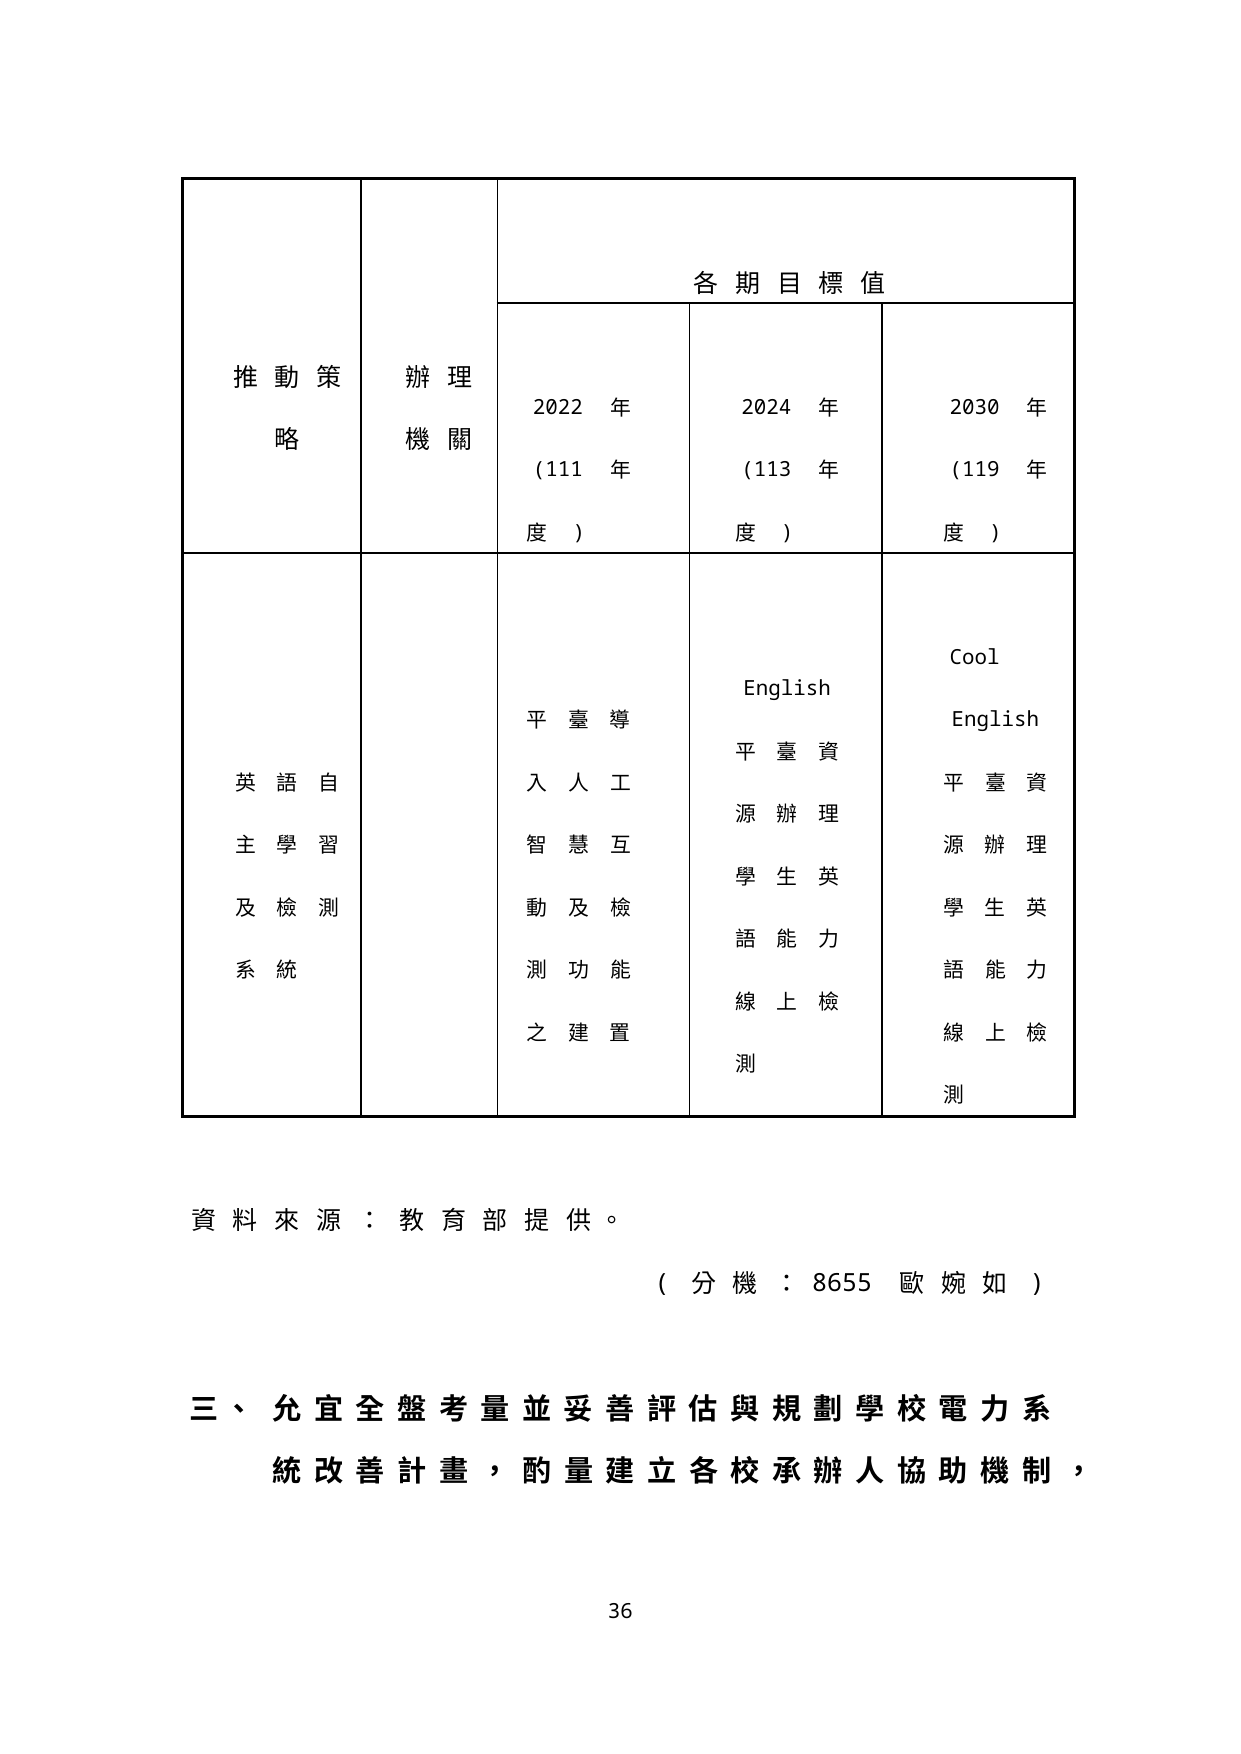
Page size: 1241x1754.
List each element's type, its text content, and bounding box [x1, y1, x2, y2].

table_cell 2030年(119年度) [883, 304, 1073, 552]
table_cell 平臺導入人工智慧互動及檢測功能之建置 [498, 554, 689, 1115]
table_header 辦理機關 [362, 180, 497, 552]
text 三、允宜全盤考量並妥善評估與規劃學校電力系統改善計畫，酌量建立各校承辦人協助機制，並協助各市縣政府規劃後續冷氣電費及維運經費來源，及訂立使用規範，俾達政策目標 [183, 1365, 1058, 1490]
table_cell 2022年(111年度) [498, 304, 689, 552]
table_header 各期目標值 [498, 180, 1073, 302]
text (分機：8655 歐婉如) [183, 1240, 1058, 1302]
text 資料來源：教育部提供。 [183, 1177, 1058, 1240]
table_cell [362, 554, 497, 1115]
table_cell English平臺資源辦理學生英語能力線上檢測 [690, 554, 881, 1115]
table_cell 英語自主學習及檢測系統 [184, 554, 360, 1115]
table_cell Cool English平臺資源辦理學生英語能力線上檢測 [883, 554, 1073, 1115]
table_cell 2024年(113年度) [690, 304, 881, 552]
table_header 推動策略 [184, 180, 360, 552]
